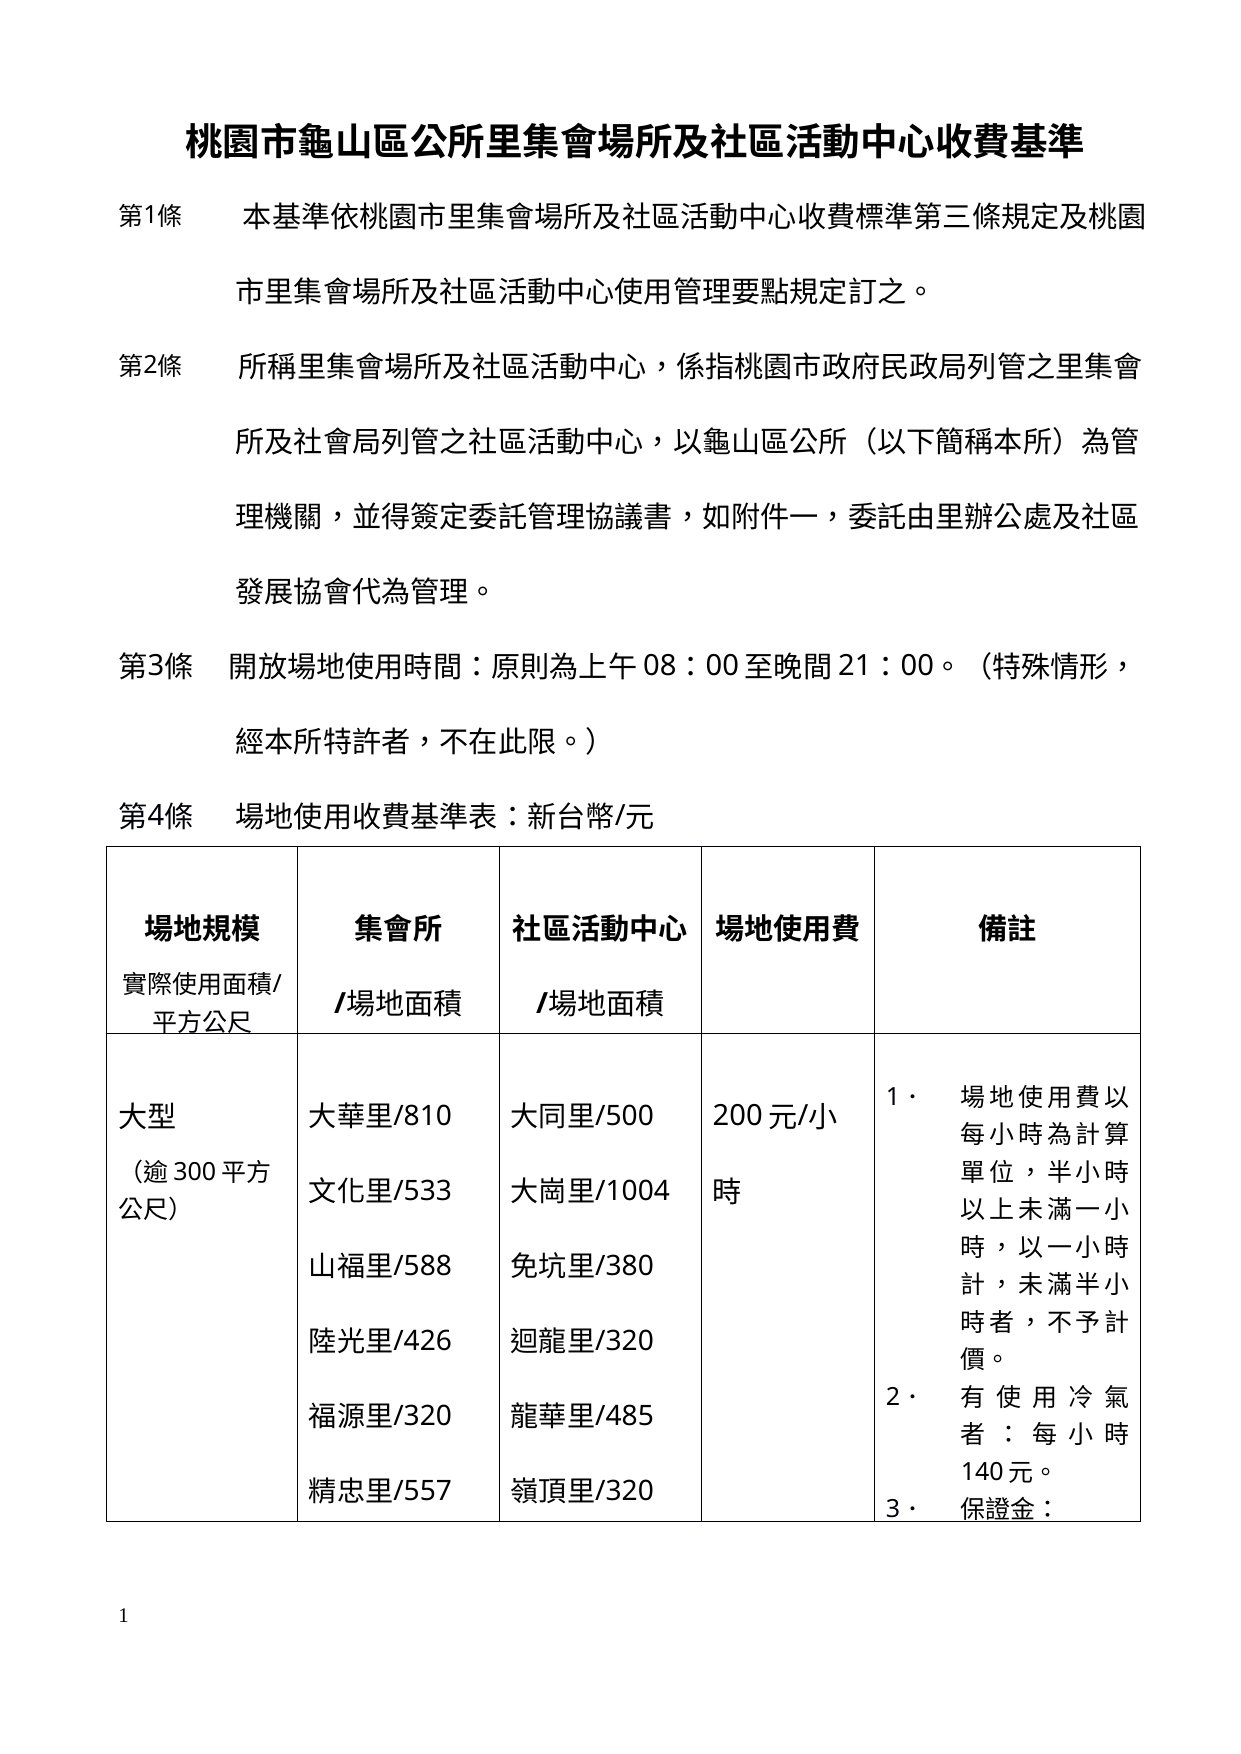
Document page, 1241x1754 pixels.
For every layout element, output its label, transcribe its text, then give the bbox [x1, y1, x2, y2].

table_cell 大華里/810 文化里/533 山福里/588 陸光里/426 福源里/320 精忠里/557 [298, 1034, 499, 1521]
list 所稱里集會場所及社區活動中心，係指桃園市政府民政局列管之里集會所及社會局列管之社區活動中心，以龜山區公所（以下簡稱本所）為管理機關，並得簽定委託管理協議書，如附件一，委託由里辦公處及社區發展協會代為管理。 [118, 321, 1152, 621]
list 場地使用收費基準表：新台幣/元 [118, 771, 1152, 846]
table_header 集會所 /場地面積 [298, 847, 499, 1033]
table_cell 200元/小時 [702, 1034, 874, 1521]
list 本基準依桃園市里集會場所及社區活動中心收費標準第三條規定及桃園市里集會場所及社區活動中心使用管理要點規定訂之。 [118, 171, 1152, 321]
list 開放場地使用時間：原則為上午08：00至晚間21：00。（特殊情形，經本所特許者，不在此限。） [118, 621, 1152, 771]
table_cell 大同里/500 大崗里/1004 免坑里/380 迴龍里/320 龍華里/485 嶺頂里/320 [500, 1034, 701, 1521]
table_cell 大型 （逾300平方公尺） [107, 1034, 297, 1521]
text 桃園市龜山區公所里集會場所及社區活動中心收費基準 [118, 96, 1152, 171]
table_header 社區活動中心 /場地面積 [500, 847, 701, 1033]
table_header 備註 [875, 847, 1140, 1033]
table_cell 場地使用費以每小時為計算單位，半小時以上未滿一小時，以一小時計，未滿半小時者，不予計價。 有使用冷氣者：每小時140元。 保證金： 3,000元/次。 [875, 1034, 1140, 1521]
table_header 場地規模 實際使用面積/ 平方公尺 [107, 847, 297, 1033]
table_header 場地使用費 [702, 847, 874, 1033]
